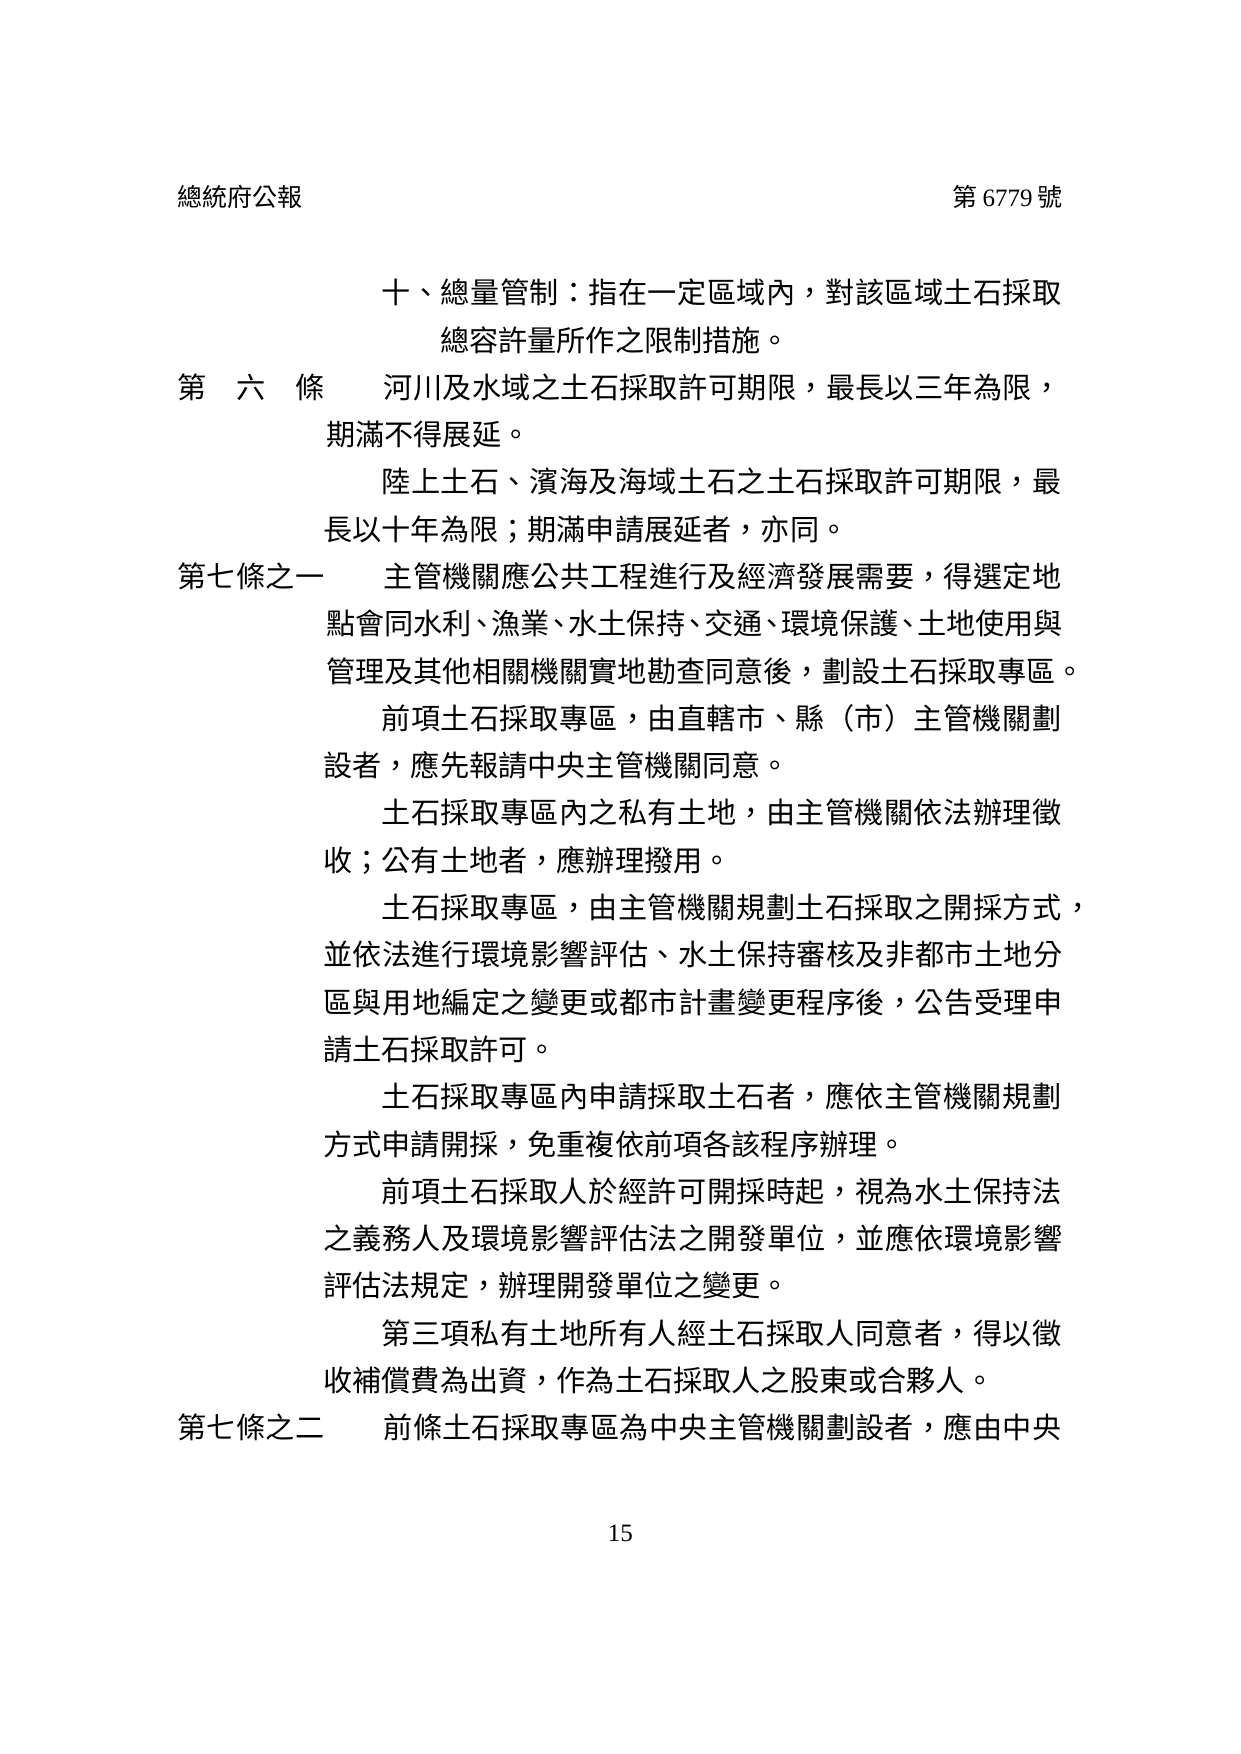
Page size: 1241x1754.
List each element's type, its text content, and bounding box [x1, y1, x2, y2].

text 第七條之一 主管機關應公共工程進行及經濟發展需要，得選定地點會同水利、漁業、水土保持、交通、環境保護、土地使用與管理及其他相關機關實地勘查同意後，劃設土石採取專區。 [177, 549, 1063, 691]
text 陸上土石、濱海及海域土石之土石採取許可期限，最長以十年為限；期滿申請展延者，亦同。 [323, 455, 1063, 549]
text 第七條之二 前條土石採取專區為中央主管機關劃設者，應由中央主管機關受理審查及核發土石採取許可，並負責專區內土石採取區之監督管理事務；土石採取專區為直轄市、縣（市）主管機關劃設者，由直轄市、縣（市）主管機關為之。 [177, 1401, 1063, 1448]
text 土石採取專區，由主管機關規劃土石採取之開採方式，並依法進行環境影響評估、水土保持審核及非都市土地分區與用地編定之變更或都市計畫變更程序後，公告受理申請土石採取許可。 [323, 881, 1063, 1070]
text 第 六 條 河川及水域之土石採取許可期限，最長以三年為限，期滿不得展延。 [177, 360, 1063, 455]
text 土石採取專區內申請採取土石者，應依主管機關規劃方式申請開採，免重複依前項各該程序辦理。 [323, 1070, 1063, 1164]
text 十、總量管制：指在一定區域內，對該區域土石採取總容許量所作之限制措施。 [381, 266, 1063, 360]
text 土石採取專區內之私有土地，由主管機關依法辦理徵收；公有土地者，應辦理撥用。 [323, 786, 1063, 881]
text 前項土石採取人於經許可開採時起，視為水土保持法之義務人及環境影響評估法之開發單位，並應依環境影響評估法規定，辦理開發單位之變更。 [323, 1164, 1063, 1306]
text 第三項私有土地所有人經土石採取人同意者，得以徵收補償費為出資，作為土石採取人之股東或合夥人。 [323, 1306, 1063, 1401]
text 前項土石採取專區，由直轄市、縣（市）主管機關劃設者，應先報請中央主管機關同意。 [323, 691, 1063, 786]
